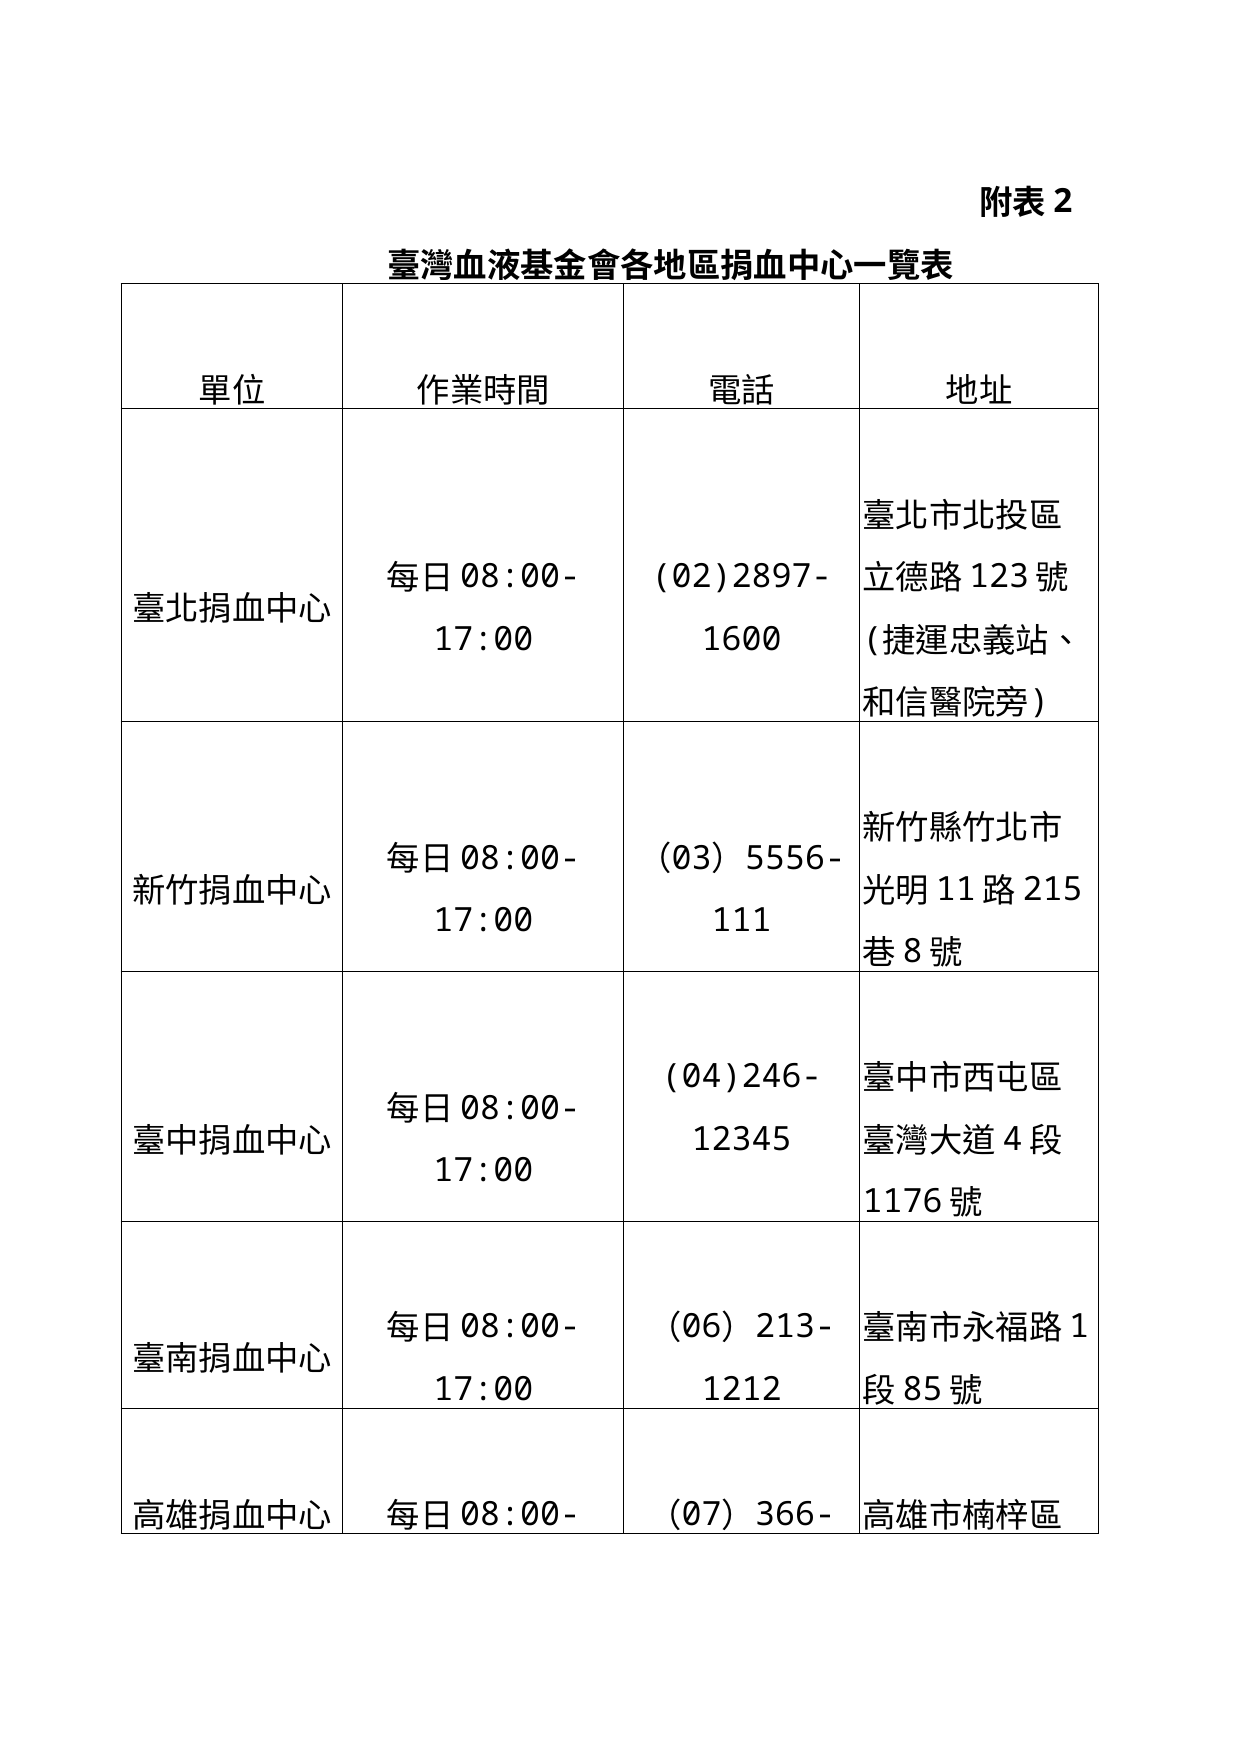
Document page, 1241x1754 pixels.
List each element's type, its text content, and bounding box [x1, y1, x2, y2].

table_cell （06）213-1212 [624, 1222, 859, 1408]
table_header 電話 [624, 284, 859, 408]
table_cell （03）5556-111 [624, 722, 859, 971]
table_cell 每日08:00- [343, 1409, 623, 1533]
table_header 單位 [122, 284, 342, 408]
table_cell 每日08:00-17:00 [343, 972, 623, 1221]
text 臺灣血液基金會各地區捐血中心一覽表 [148, 221, 1092, 283]
table_cell 臺南捐血中心 [122, 1222, 342, 1408]
table_cell 臺北市北投區立德路123號(捷運忠義站、和信醫院旁) [860, 409, 1098, 721]
table_cell (04)246-12345 [624, 972, 859, 1221]
table_cell 高雄市楠梓區 [860, 1409, 1098, 1533]
table_cell 臺中捐血中心 [122, 972, 342, 1221]
table_cell 高雄捐血中心 [122, 1409, 342, 1533]
table_cell 新竹捐血中心 [122, 722, 342, 971]
table_header 地址 [860, 284, 1098, 408]
text 附表2 [148, 158, 1092, 221]
table_cell （07）366- [624, 1409, 859, 1533]
table_cell 每日08:00-17:00 [343, 1222, 623, 1408]
table_cell 臺中市西屯區臺灣大道4段1176號 [860, 972, 1098, 1221]
table_cell 臺南市永福路1段85號 [860, 1222, 1098, 1408]
table_cell 每日08:00-17:00 [343, 722, 623, 971]
table_cell 每日08:00-17:00 [343, 409, 623, 721]
table_cell 新竹縣竹北市光明11路215巷8號 [860, 722, 1098, 971]
table_cell 臺北捐血中心 [122, 409, 342, 721]
table_cell (02)2897-1600 [624, 409, 859, 721]
table_header 作業時間 [343, 284, 623, 408]
